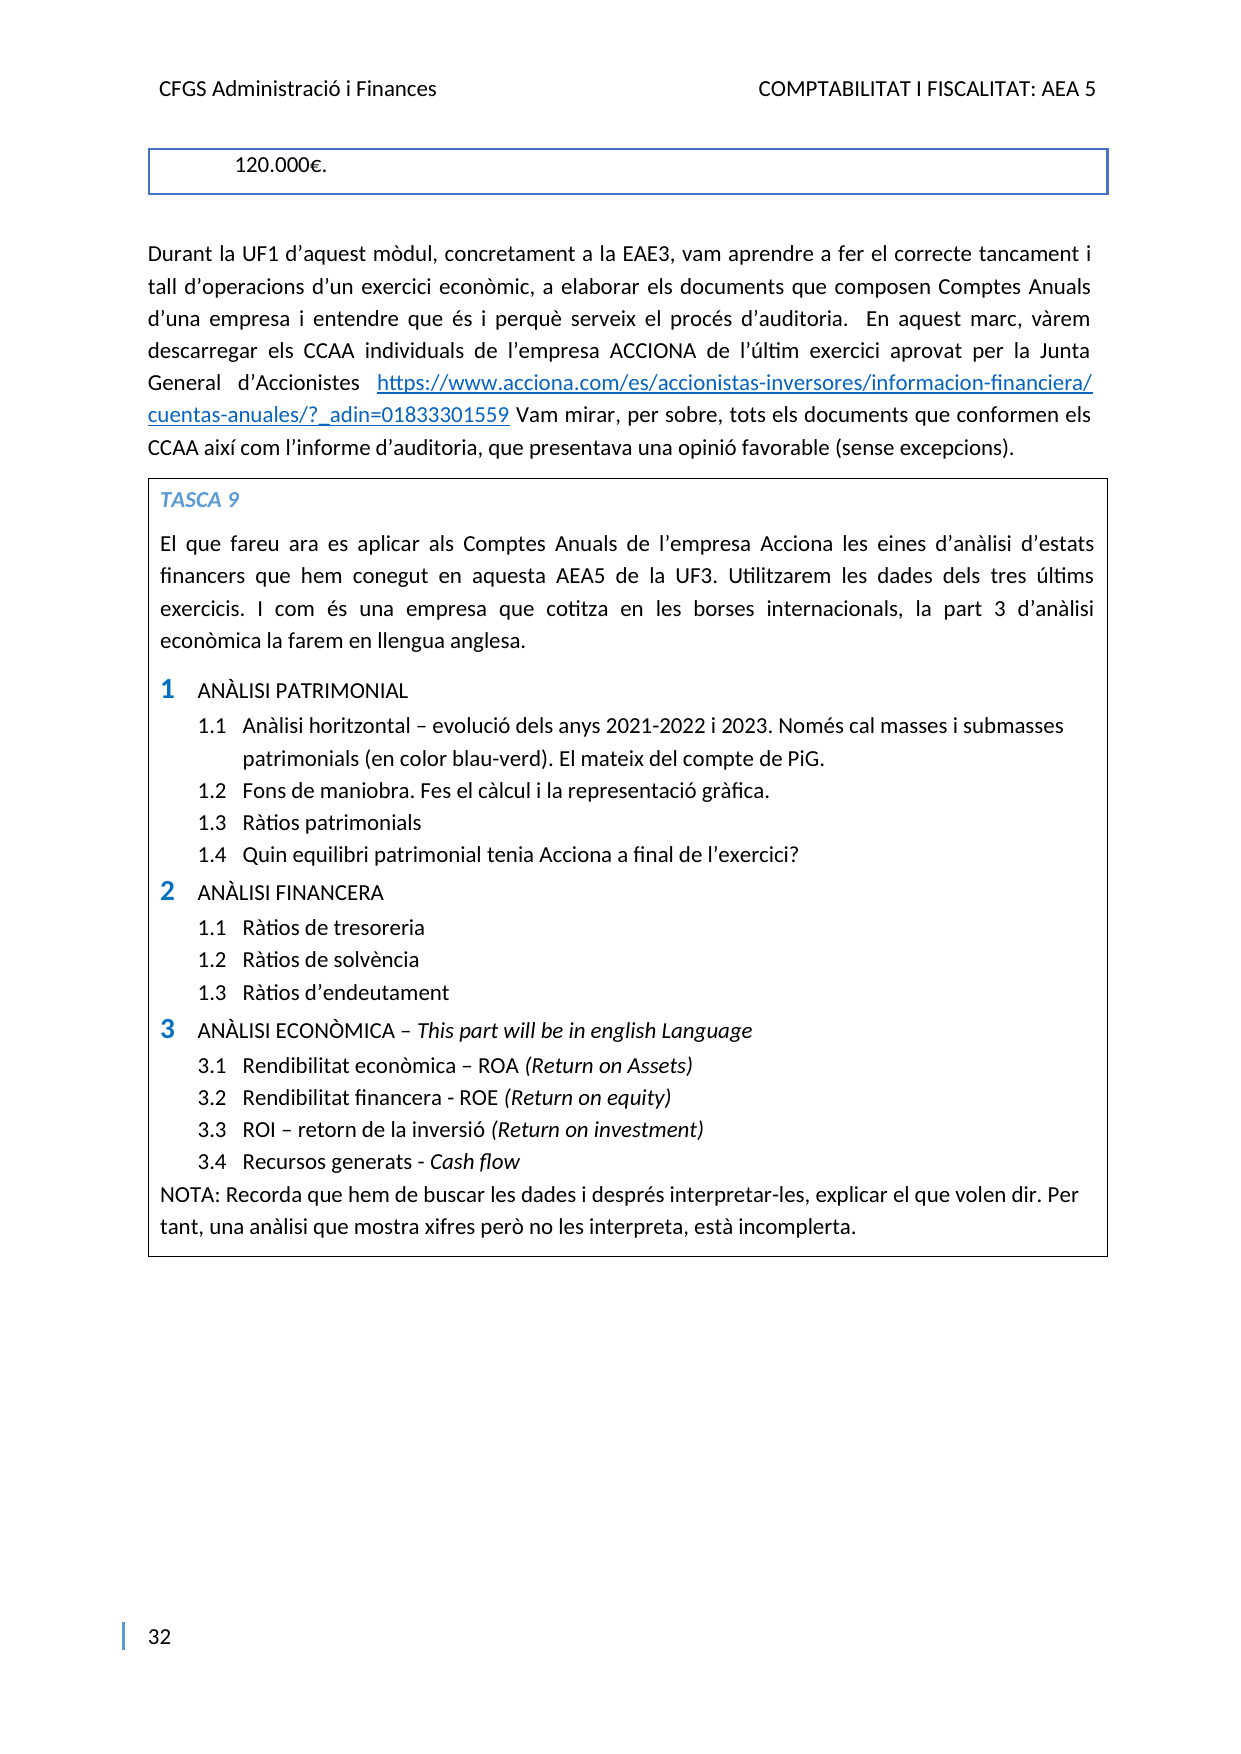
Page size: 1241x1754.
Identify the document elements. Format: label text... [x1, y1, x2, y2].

text Durant la UF1 d’aquest mòdul, concretament a la EAE3, vam aprendre a fer el correcte tancament i tall d’operacions d’un exercici econòmic, a elaborar els documents que composen Comptes Anuals d’una empresa i entendre que és i perquè serveix el procés d’auditoria. En aquest marc, vàrem descarregar els CCAA individuals de l’empresa ACCIONA de l’últim exercici aprovat per la Junta General d’Accionistes https://www.acciona.com/es/accionistas-inversores/informacion-financiera/cuentas-anuales/?_adin=01833301559 Vam mirar, per sobre, tots els documents que conformen els CCAA així com l’informe d’auditoria, que presentava una opinió favorable (sense excepcions). [148, 239, 1093, 461]
table_header TASCA 9 El que fareu ara es aplicar als Comptes Anuals de l’empresa Acciona les eines d’anàlisi d’estats financers que hem conegut en aquesta AEA5 de la UF3. Utilitzarem les dades dels tres últims exercicis. I com és una empresa que cotitza en les borses internacionals, la part 3 d’anàlisi econòmica la farem en llengua anglesa. ANÀLISI PATRIMONIAL Anàlisi horitzontal – evolució dels anys 2021-2022 i 2023. Només cal masses i submasses patrimonials (en color blau-verd). El mateix del compte de PiG. Fons de maniobra. Fes el càlcul i la representació gràfica. Ràtios patrimonials Quin equilibri patrimonial tenia Acciona a final de l’exercici? ANÀLISI FINANCERA Ràtios de tresoreria Ràtios de solvència Ràtios d’endeutament ANÀLISI ECONÒMICA – This part will be in english Language Rendibilitat econòmica – ROA (Return on Assets) Rendibilitat financera - ROE (Return on equity) ROI – retorn de la inversió (Return on investment) Recursos generats - Cash flow NOTA: Recorda que hem de buscar les dades i després interpretar-les, explicar el que volen dir. Per tant, una anàlisi que mostra xifres però no les interpreta, està incomplerta. [149, 479, 1107, 1256]
table_header 120.000€. [150, 150, 1106, 193]
